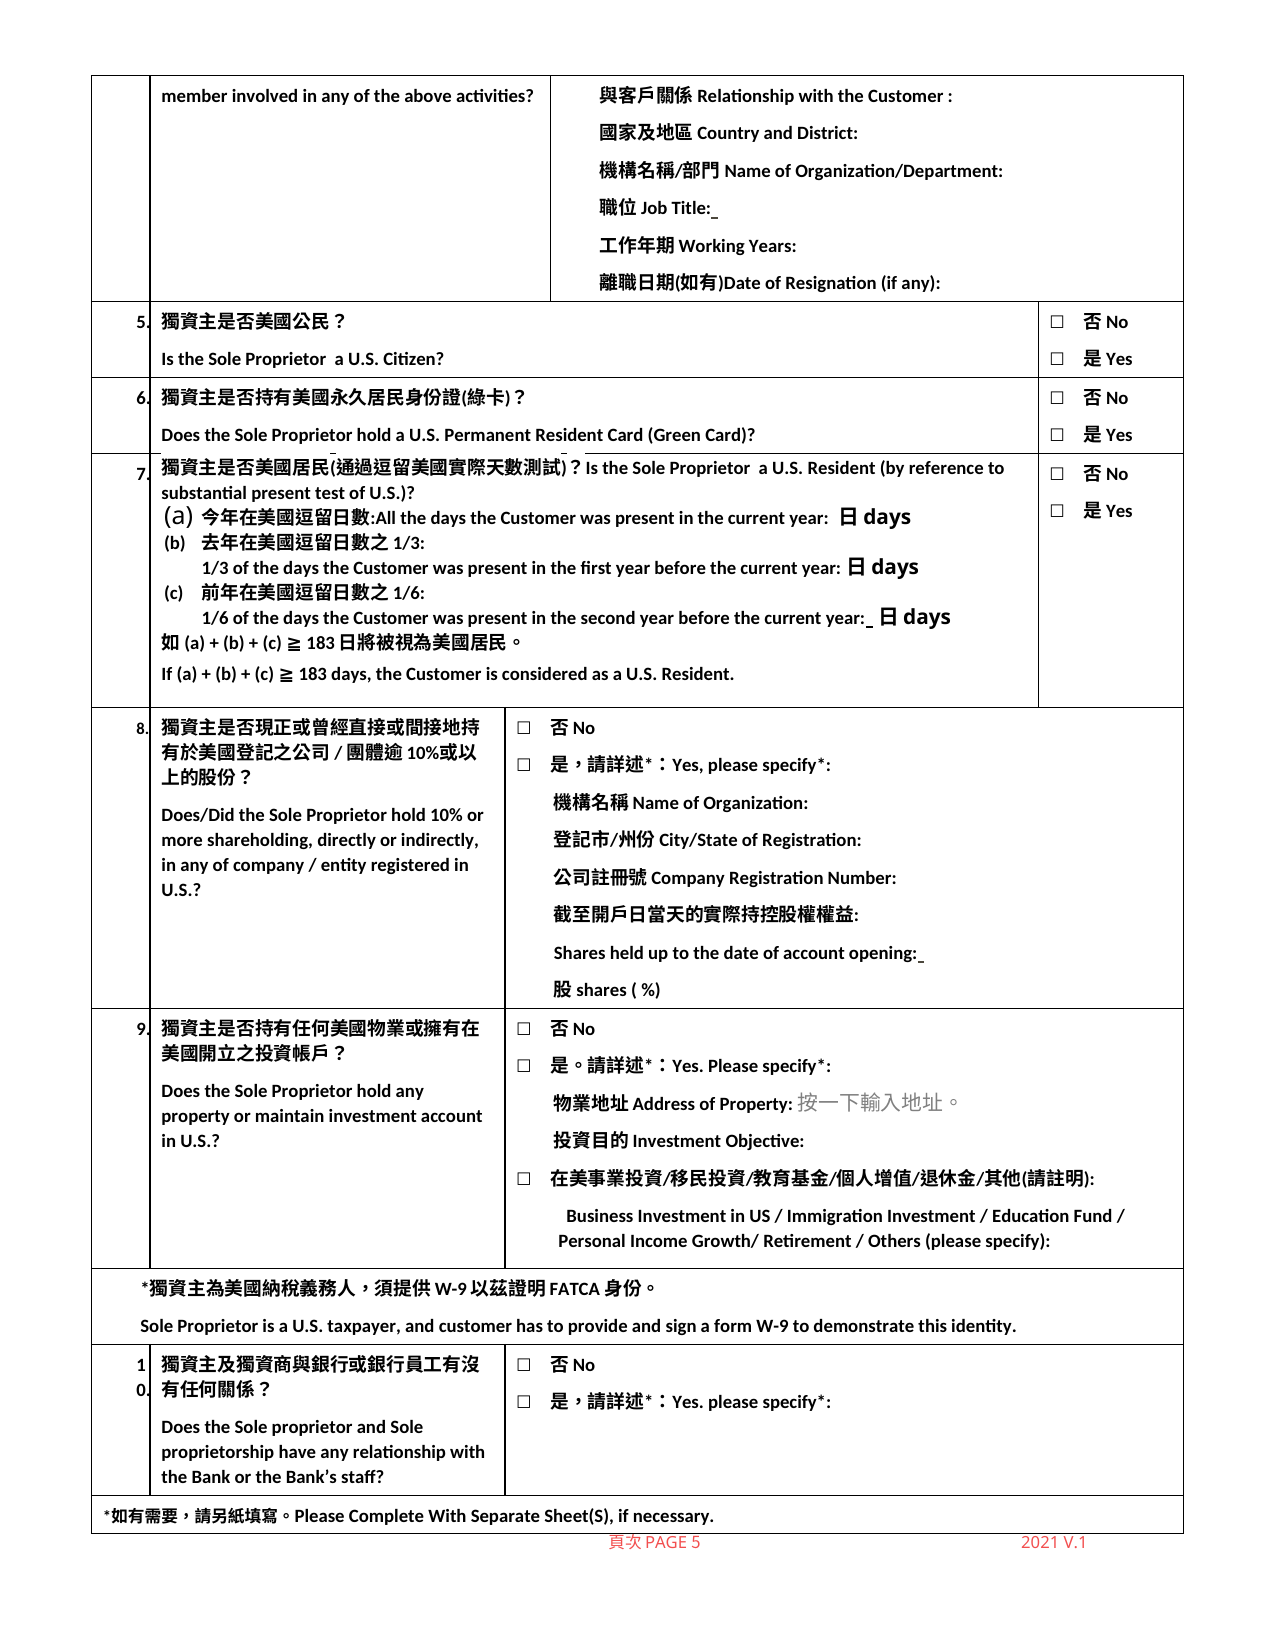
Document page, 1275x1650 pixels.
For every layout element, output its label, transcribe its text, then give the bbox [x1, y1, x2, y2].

table_cell 獨資主是否現正或曾經直接或間接地持有於美國登記之公司 / 團體逾10%或以上的股份？ Does/Did the Sole Proprietor hold 10% or more shareholding, directly or indirectly, in any of company / entity registered in U.S.? [151, 708, 504, 1008]
table_cell *獨資主為美國納稅義務人，須提供W-9以茲證明FATCA 身份。 Sole Proprietor is a U.S. taxpayer, and customer has to provide and sign a form W-9 to demonstrate this identity. [92, 1269, 1183, 1344]
table_cell [92, 76, 149, 301]
table_cell ☐ 否No ☐ 是Yes [1039, 302, 1183, 377]
table_cell ☐ 否No ☐ 是，請詳述*：Yes. please specify*: 按一下輸入關係。 [506, 1345, 1183, 1495]
table_cell [92, 302, 149, 377]
table_cell [92, 454, 149, 707]
table_cell [92, 1345, 149, 1495]
table_cell [92, 378, 149, 453]
table_cell ☐ 否No ☐ 是，請詳述*：Yes, please specify*: 機構名稱Name of Organization: 按一下輸入文字。 登記市/州份City/State of Registration: 按一下輸入文字。 公司註冊號Company Registration Number: 按一下輸入註冊號。 截至開戶日當天的實際持控股權權益: Shares held up to the date of account opening: 按一下輸入股數。 股shares (按一下輸入%。 %) [506, 708, 1183, 1008]
table_cell member involved in any of the above activities? [151, 76, 550, 301]
table_cell ☐ 否No ☐ 是，請詳述*：Yes, please specify*: 直系親屬姓名Name of Immediate Family Member : 按一下輸入姓名。 與客戶關係Relationship with the Customer : 按一下輸入關係。 國家及地區Country and District: 按一下輸入文字。 機構名稱/部門 Name of Organization/Department: 按一下輸入文字。 職位Job Title: 按一下輸入職位。 工作年期Working Years: 按一下輸入年期。 離職日期(如有)Date of Resignation (if any): 按一下輸入西元年/月/日。 [551, 76, 1183, 301]
table_cell ☐ 否No ☐ 是。請詳述*：Yes. Please specify*: 物業地址Address of Property: 按一下輸入地址。 投資目的Investment Objective: 按一下輸入目的。 ☐ 在美事業投資/移民投資/教育基金/個人增值/退休金/其他(請註明): Business Investment in US / Immigration Investment / Education Fund / Personal Income Growth/ Retirement / Others (please specify): 按一下輸入文字。 [506, 1009, 1183, 1268]
table_cell 獨資主是否美國公民？ Is the Sole Proprietor a U.S. Citizen? [151, 302, 1038, 377]
table_cell 獨資主是否美國居民(通過逗留美國實際天數測試)？Is the Sole Proprietor a U.S. Resident (by reference to substantial present test of U.S.)? 今年在美國逗留日數:All the days the Customer was present in the current year: 按一下輸入天數。 日days 去年在美國逗留日數之1/3: 1/3 of the days the Customer was present in the first year before the current year: 按一下輸入天數。日days 前年在美國逗留日數之1/6: 1/6 of the days the Customer was present in the second year before the current year: 按一下輸入天數。 日days 如 (a) + (b) + (c) ≧ 183日將被視為美國居民。 If (a) + (b) + (c) ≧ 183 days, the Customer is considered as a U.S. Resident. [151, 454, 1038, 707]
table_cell ☐ 否No ☐ 是Yes [1039, 454, 1183, 707]
table_cell 獨資主是否持有任何美國物業或擁有在美國開立之投資帳戶？ Does the Sole Proprietor hold any property or maintain investment account in U.S.? [151, 1009, 504, 1268]
table_cell [92, 1009, 149, 1268]
table_cell 獨資主及獨資商與銀行或銀行員工有沒有任何關係？ Does the Sole proprietor and Sole proprietorship have any relationship with the Bank or the Bank’s staff? [151, 1345, 504, 1495]
table_cell ☐ 否No ☐ 是Yes [1039, 378, 1183, 453]
table_cell 獨資主是否持有美國永久居民身份證(綠卡)？ Does the Sole Proprietor hold a U.S. Permanent Resident Card (Green Card)? [151, 378, 1038, 453]
table_cell [92, 708, 149, 1008]
table_cell *如有需要，請另紙填寫。Please Complete With Separate Sheet(S), if necessary. [92, 1496, 1183, 1533]
